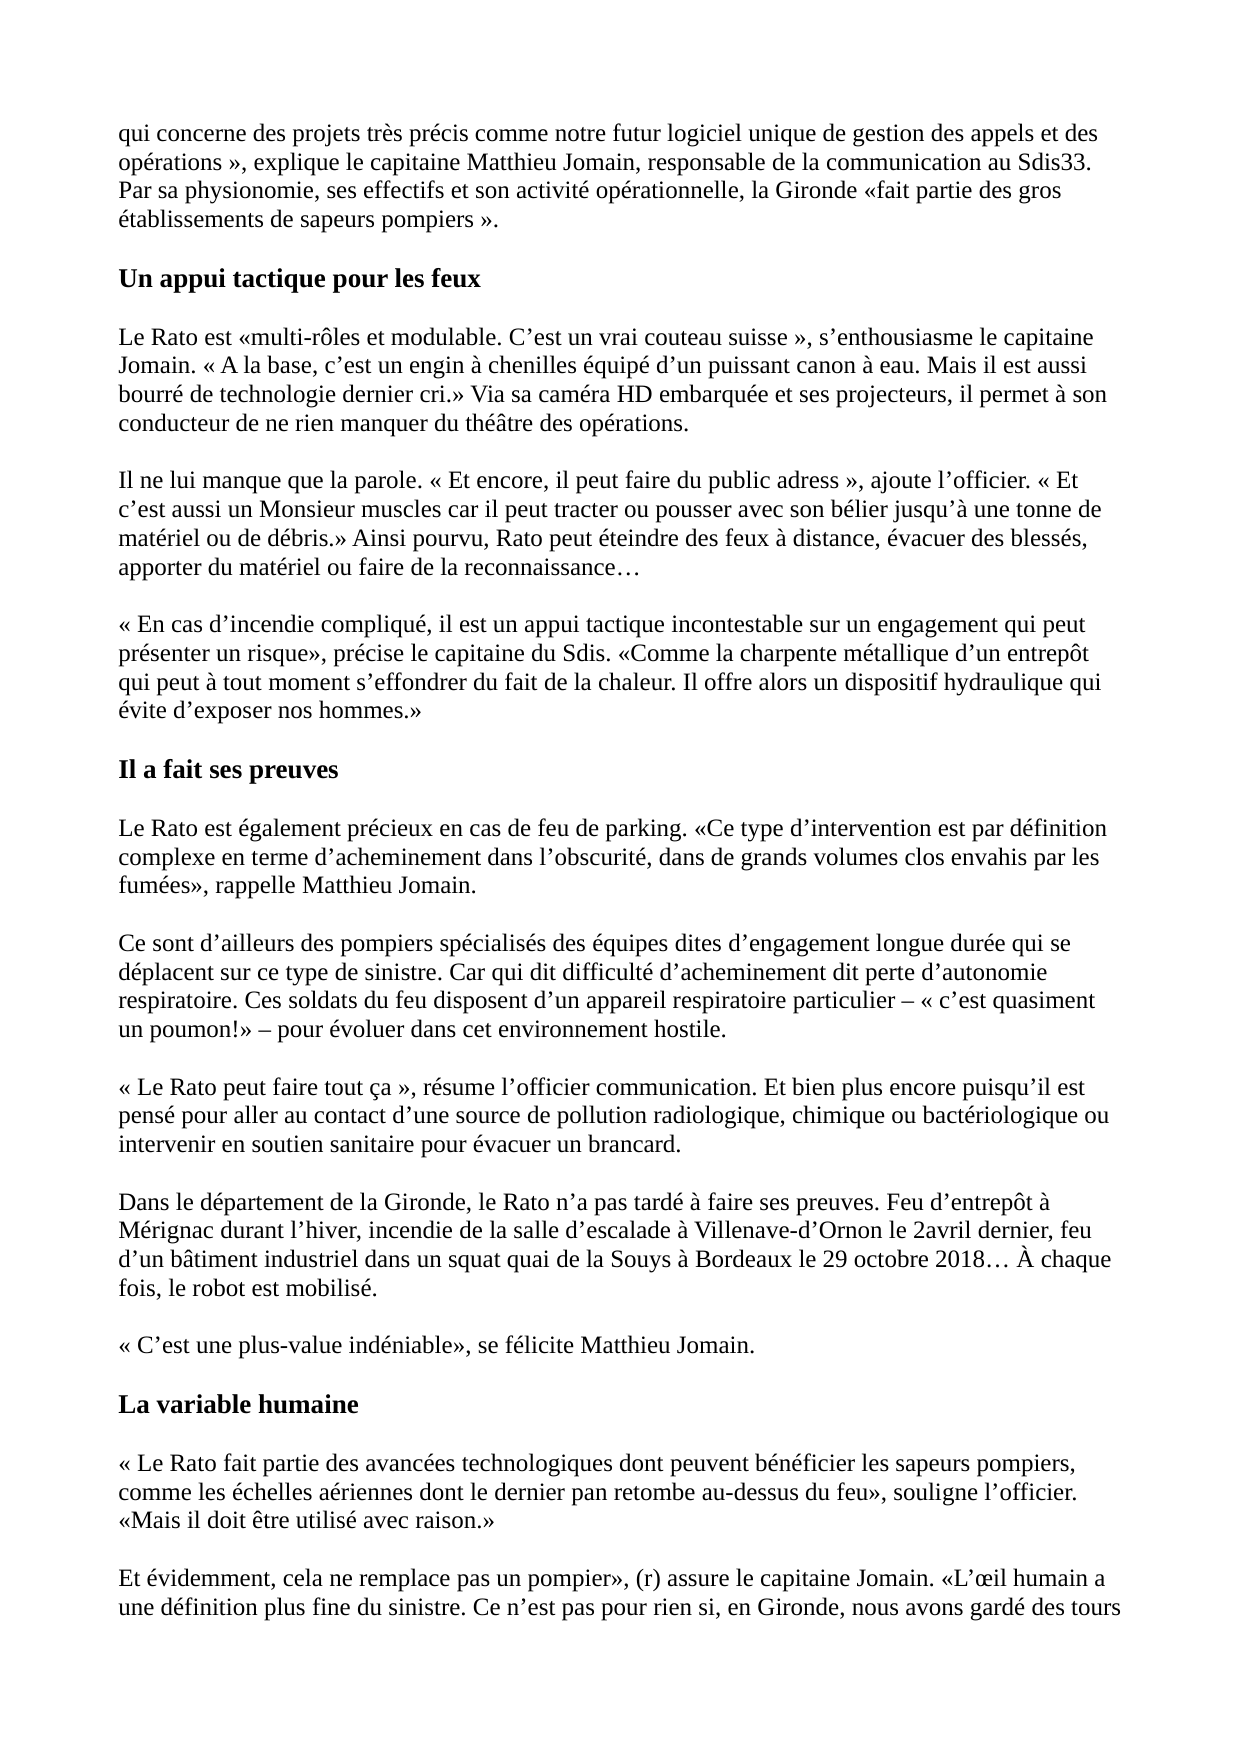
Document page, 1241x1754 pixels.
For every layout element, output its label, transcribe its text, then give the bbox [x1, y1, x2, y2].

text qui concerne des projets très précis comme notre futur logiciel unique de gestion des appels et des opérations », explique le capitaine Matthieu Jomain, responsable de la communication au Sdis33. Par sa physionomie, ses effectifs et son activité opérationnelle, la Gironde «fait partie des gros établissements de sapeurs pompiers ». [118, 118, 1122, 233]
text Le Rato est également précieux en cas de feu de parking. «Ce type d’intervention est par définition complexe en terme d’acheminement dans l’obscurité, dans de grands volumes clos envahis par les fumées», rappelle Matthieu Jomain. [118, 813, 1122, 899]
text La variable humaine [118, 1388, 1122, 1419]
text Il ne lui manque que la parole. « Et encore, il peut faire du public adress », ajoute l’officier. « Et c’est aussi un Monsieur muscles car il peut tracter ou pousser avec son bélier jusqu’à une tonne de matériel ou de débris.» Ainsi pourvu, Rato peut éteindre des feux à distance, évacuer des blessés, apporter du matériel ou faire de la reconnaissance… [118, 466, 1122, 581]
text Et évidemment, cela ne remplace pas un pompier», (r) assure le capitaine Jomain. «L’œil humain a une définition plus fine du sinistre. Ce n’est pas pour rien si, en Gironde, nous avons gardé des tours [118, 1563, 1122, 1620]
text Ce sont d’ailleurs des pompiers spécialisés des équipes dites d’engagement longue durée qui se déplacent sur ce type de sinistre. Car qui dit difficulté d’acheminement dit perte d’autonomie respiratoire. Ces soldats du feu disposent d’un appareil respiratoire particulier – « c’est quasiment un poumon!» – pour évoluer dans cet environnement hostile. [118, 928, 1122, 1043]
text Dans le département de la Gironde, le Rato n’a pas tardé à faire ses preuves. Feu d’entrepôt à Mérignac durant l’hiver, incendie de la salle d’escalade à Villenave-d’Ornon le 2avril dernier, feu d’un bâtiment industriel dans un squat quai de la Souys à Bordeaux le 29 octobre 2018… À chaque fois, le robot est mobilisé. [118, 1187, 1122, 1302]
text Il a fait ses preuves [118, 753, 1122, 784]
text « En cas d’incendie compliqué, il est un appui tactique incontestable sur un engagement qui peut présenter un risque», précise le capitaine du Sdis. «Comme la charpente métallique d’un entrepôt qui peut à tout moment s’effondrer du fait de la chaleur. Il offre alors un dispositif hydraulique qui évite d’exposer nos hommes.» [118, 609, 1122, 724]
text Un appui tactique pour les feux [118, 262, 1122, 293]
text « Le Rato fait partie des avancées technologiques dont peuvent bénéficier les sapeurs pompiers, comme les échelles aériennes dont le dernier pan retombe au-dessus du feu», souligne l’officier. «Mais il doit être utilisé avec raison.» [118, 1448, 1122, 1534]
text « C’est une plus-value indéniable», se félicite Matthieu Jomain. [118, 1330, 1122, 1359]
text Le Rato est «multi-rôles et modulable. C’est un vrai couteau suisse », s’enthousiasme le capitaine Jomain. « A la base, c’est un engin à chenilles équipé d’un puissant canon à eau. Mais il est aussi bourré de technologie dernier cri.» Via sa caméra HD embarquée et ses projecteurs, il permet à son conducteur de ne rien manquer du théâtre des opérations. [118, 322, 1122, 437]
text « Le Rato peut faire tout ça », résume l’officier communication. Et bien plus encore puisqu’il est pensé pour aller au contact d’une source de pollution radiologique, chimique ou bactériologique ou intervenir en soutien sanitaire pour évacuer un brancard. [118, 1072, 1122, 1158]
